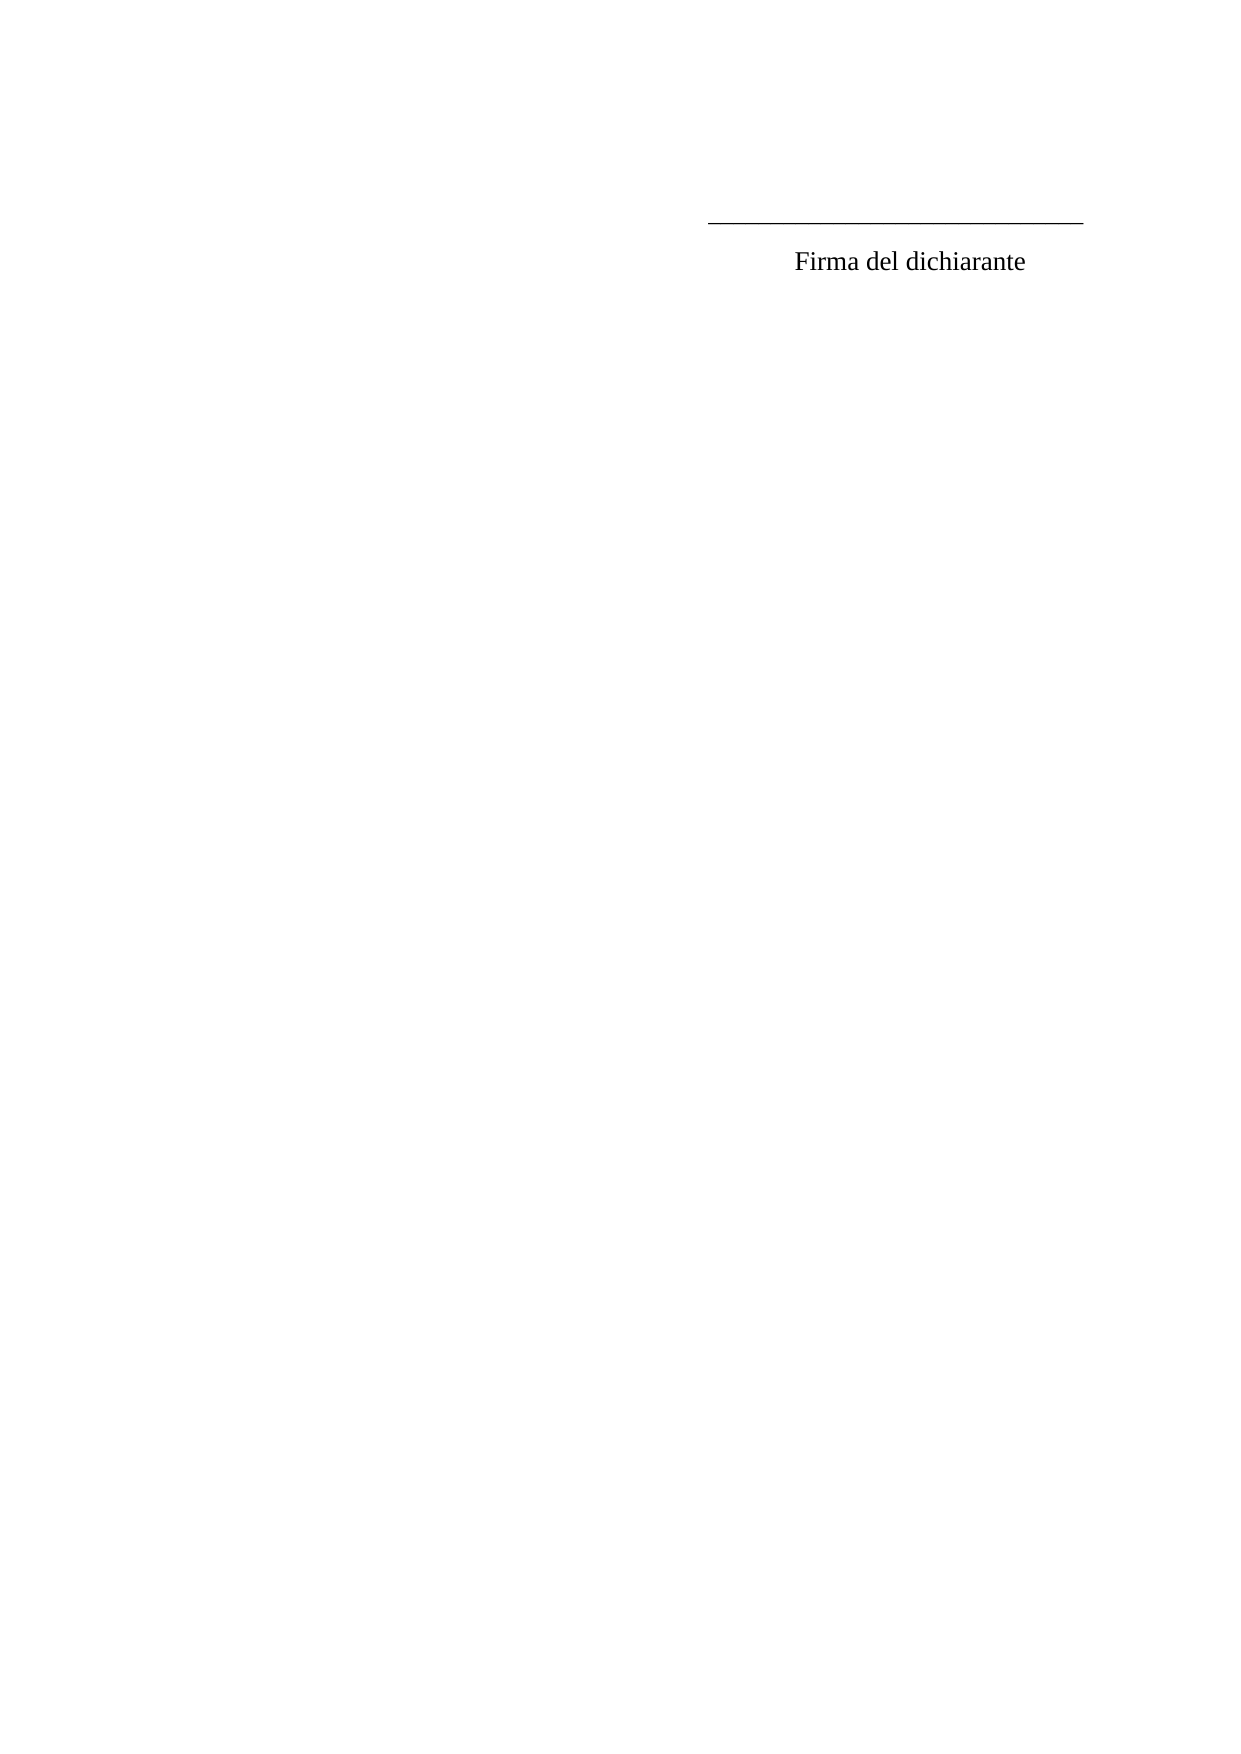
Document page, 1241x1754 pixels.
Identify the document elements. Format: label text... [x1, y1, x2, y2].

text Firma del dichiarante [118, 246, 1122, 277]
text ______________________________ [708, 198, 1122, 227]
